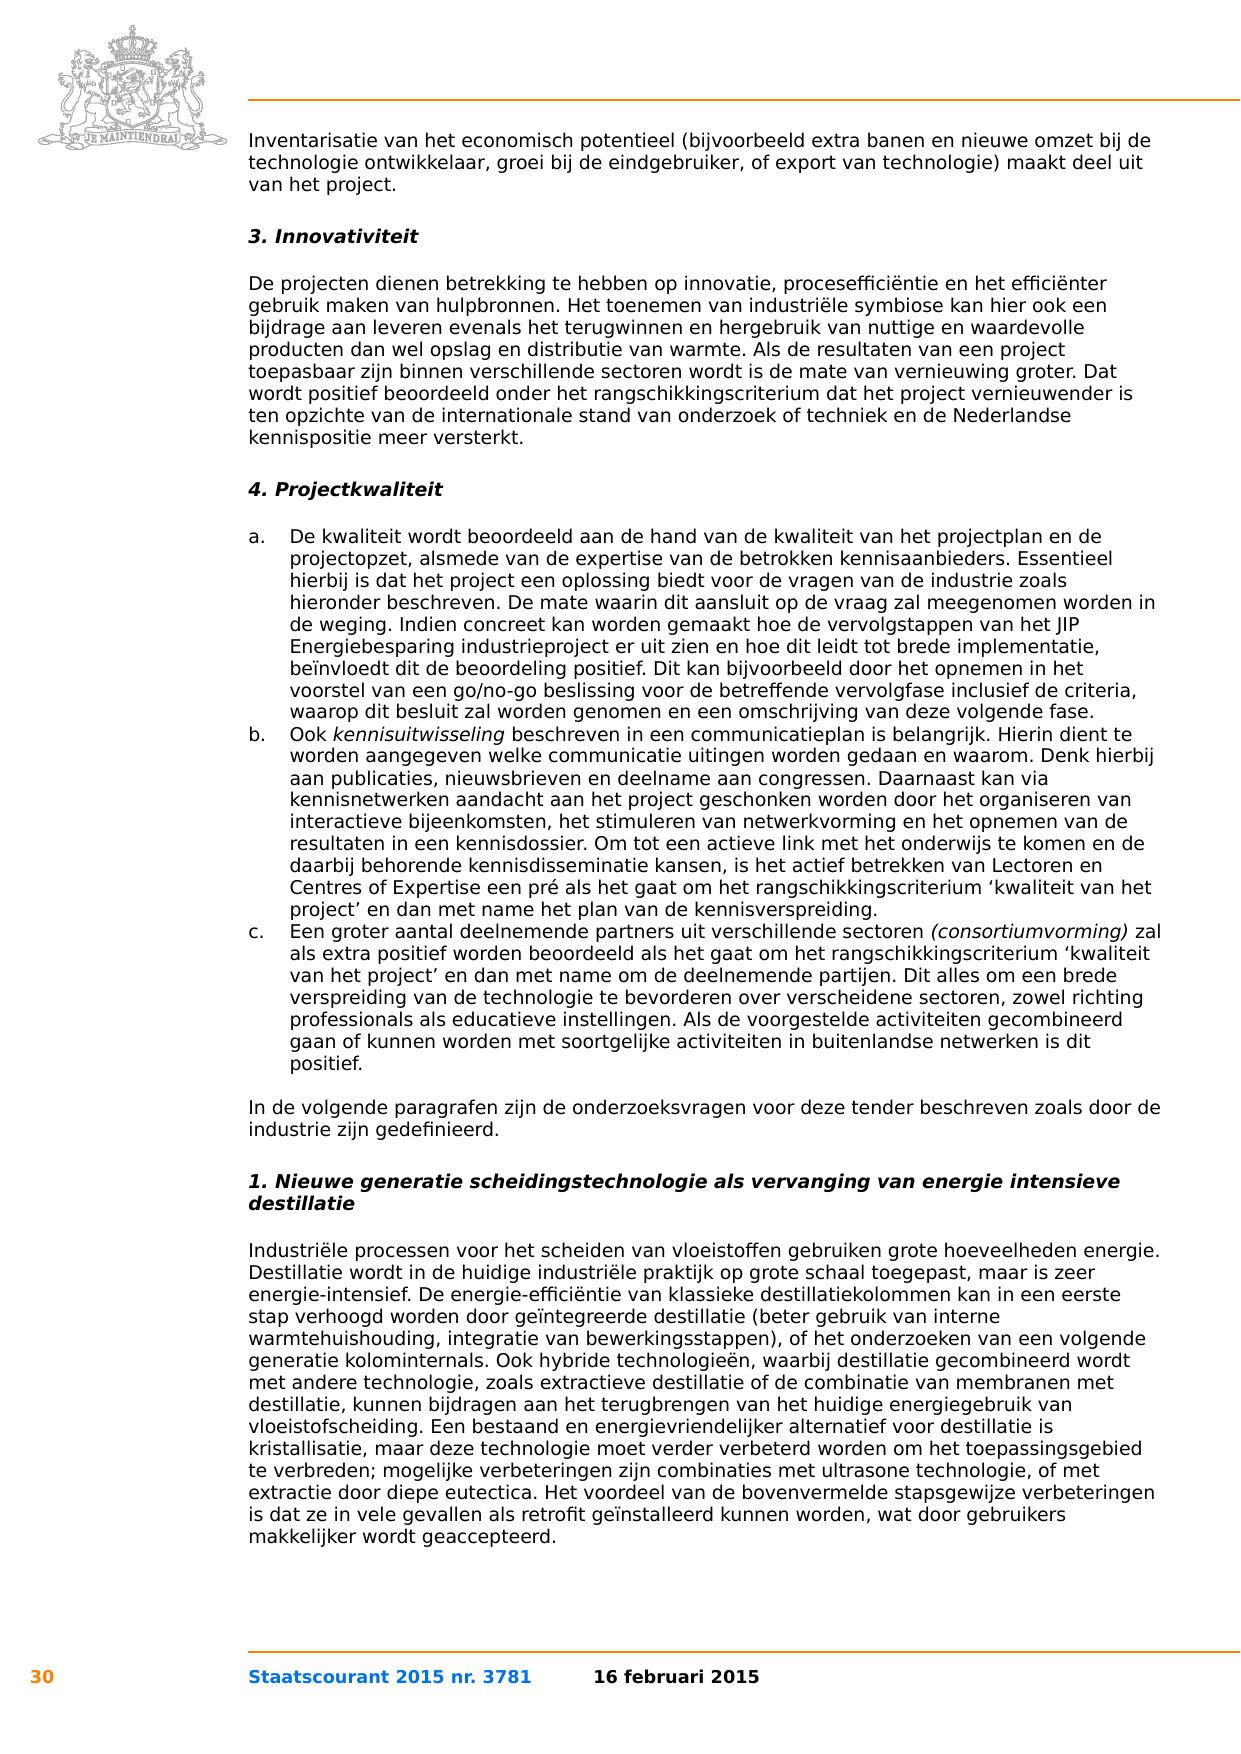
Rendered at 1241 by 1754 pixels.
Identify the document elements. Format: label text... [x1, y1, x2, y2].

text c. Een groter aantal deelnemende partners uit verschillende sectoren (consortiumvorming) zal als extra positief worden beoordeeld als het gaat om het rangschikkingscriterium ‘kwaliteit van het project’ en dan met name om de deelnemende partijen. Dit alles om een brede verspreiding van de technologie te bevorderen over verscheidene sectoren, zowel richting professionals als educatieve instellingen. Als de voorgestelde activiteiten gecombineerd gaan of kunnen worden met soortgelijke activiteiten in buitenlandse netwerken is dit positief. [248, 921, 1163, 1075]
subtitle 3. Innovativiteit [248, 226, 1163, 248]
subtitle 1. Nieuwe generatie scheidingstechnologie als vervanging van energie intensieve destillatie [248, 1171, 1163, 1215]
text In de volgende paragrafen zijn de onderzoeksvragen voor deze tender beschreven zoals door de industrie zijn gedefinieerd. [248, 1097, 1163, 1141]
text Industriële processen voor het scheiden van vloeistoffen gebruiken grote hoeveelheden energie. Destillatie wordt in de huidige industriële praktijk op grote schaal toegepast, maar is zeer energie-intensief. De energie-efficiëntie van klassieke destillatiekolommen kan in een eerste stap verhoogd worden door geïntegreerde destillatie (beter gebruik van interne warmtehuishouding, integratie van bewerkingsstappen), of het onderzoeken van een volgende generatie kolominternals. Ook hybride technologieën, waarbij destillatie gecombineerd wordt met andere technologie, zoals extractieve destillatie of de combinatie van membranen met destillatie, kunnen bijdragen aan het terugbrengen van het huidige energiegebruik van vloeistofscheiding. Een bestaand en energievriendelijker alternatief voor destillatie is kristallisatie, maar deze technologie moet verder verbeterd worden om het toepassingsgebied te verbreden; mogelijke verbeteringen zijn combinaties met ultrasone technologie, of met extractie door diepe eutectica. Het voordeel van de bovenvermelde stapsgewijze verbeteringen is dat ze in vele gevallen als retrofit geïnstalleerd kunnen worden, wat door gebruikers makkelijker wordt geaccepteerd. [248, 1240, 1163, 1548]
text b. Ook kennisuitwisseling beschreven in een communicatieplan is belangrijk. Hierin dient te worden aangegeven welke communicatie uitingen worden gedaan en waarom. Denk hierbij aan publicaties, nieuwsbrieven en deelname aan congressen. Daarnaast kan via kennisnetwerken aandacht aan het project geschonken worden door het organiseren van interactieve bijeenkomsten, het stimuleren van netwerkvorming en het opnemen van de resultaten in een kennisdossier. Om tot een actieve link met het onderwijs te komen en de daarbij behorende kennisdisseminatie kansen, is het actief betrekken van Lectoren en Centres of Expertise een pré als het gaat om het rangschikkingscriterium ‘kwaliteit van het project’ en dan met name het plan van de kennisverspreiding. [248, 723, 1163, 921]
text Inventarisatie van het economisch potentieel (bijvoorbeeld extra banen en nieuwe omzet bij de technologie ontwikkelaar, groei bij de eindgebruiker, of export van technologie) maakt deel uit van het project. [248, 130, 1163, 196]
subtitle 4. Projectkwaliteit [248, 479, 1163, 501]
text a. De kwaliteit wordt beoordeeld aan de hand van de kwaliteit van het projectplan en de projectopzet, alsmede van de expertise van de betrokken kennisaanbieders. Essentieel hierbij is dat het project een oplossing biedt voor de vragen van de industrie zoals hieronder beschreven. De mate waarin dit aansluit op de vraag zal meegenomen worden in de weging. Indien concreet kan worden gemaakt hoe de vervolgstappen van het JIP Energiebesparing industrieproject er uit zien en hoe dit leidt tot brede implementatie, beïnvloedt dit de beoordeling positief. Dit kan bijvoorbeeld door het opnemen in het voorstel van een go/no-go beslissing voor de betreffende vervolgfase inclusief de criteria, waarop dit besluit zal worden genomen en een omschrijving van deze volgende fase. [248, 526, 1163, 723]
text De projecten dienen betrekking te hebben op innovatie, procesefficiëntie en het efficiënter gebruik maken van hulpbronnen. Het toenemen van industriële symbiose kan hier ook een bijdrage aan leveren evenals het terugwinnen en hergebruik van nuttige en waardevolle producten dan wel opslag en distributie van warmte. Als de resultaten van een project toepasbaar zijn binnen verschillende sectoren wordt is de mate van vernieuwing groter. Dat wordt positief beoordeeld onder het rangschikkingscriterium dat het project vernieuwender is ten opzichte van de internationale stand van onderzoek of techniek en de Nederlandse kennispositie meer versterkt. [248, 273, 1163, 449]
picture [38, 25, 227, 150]
